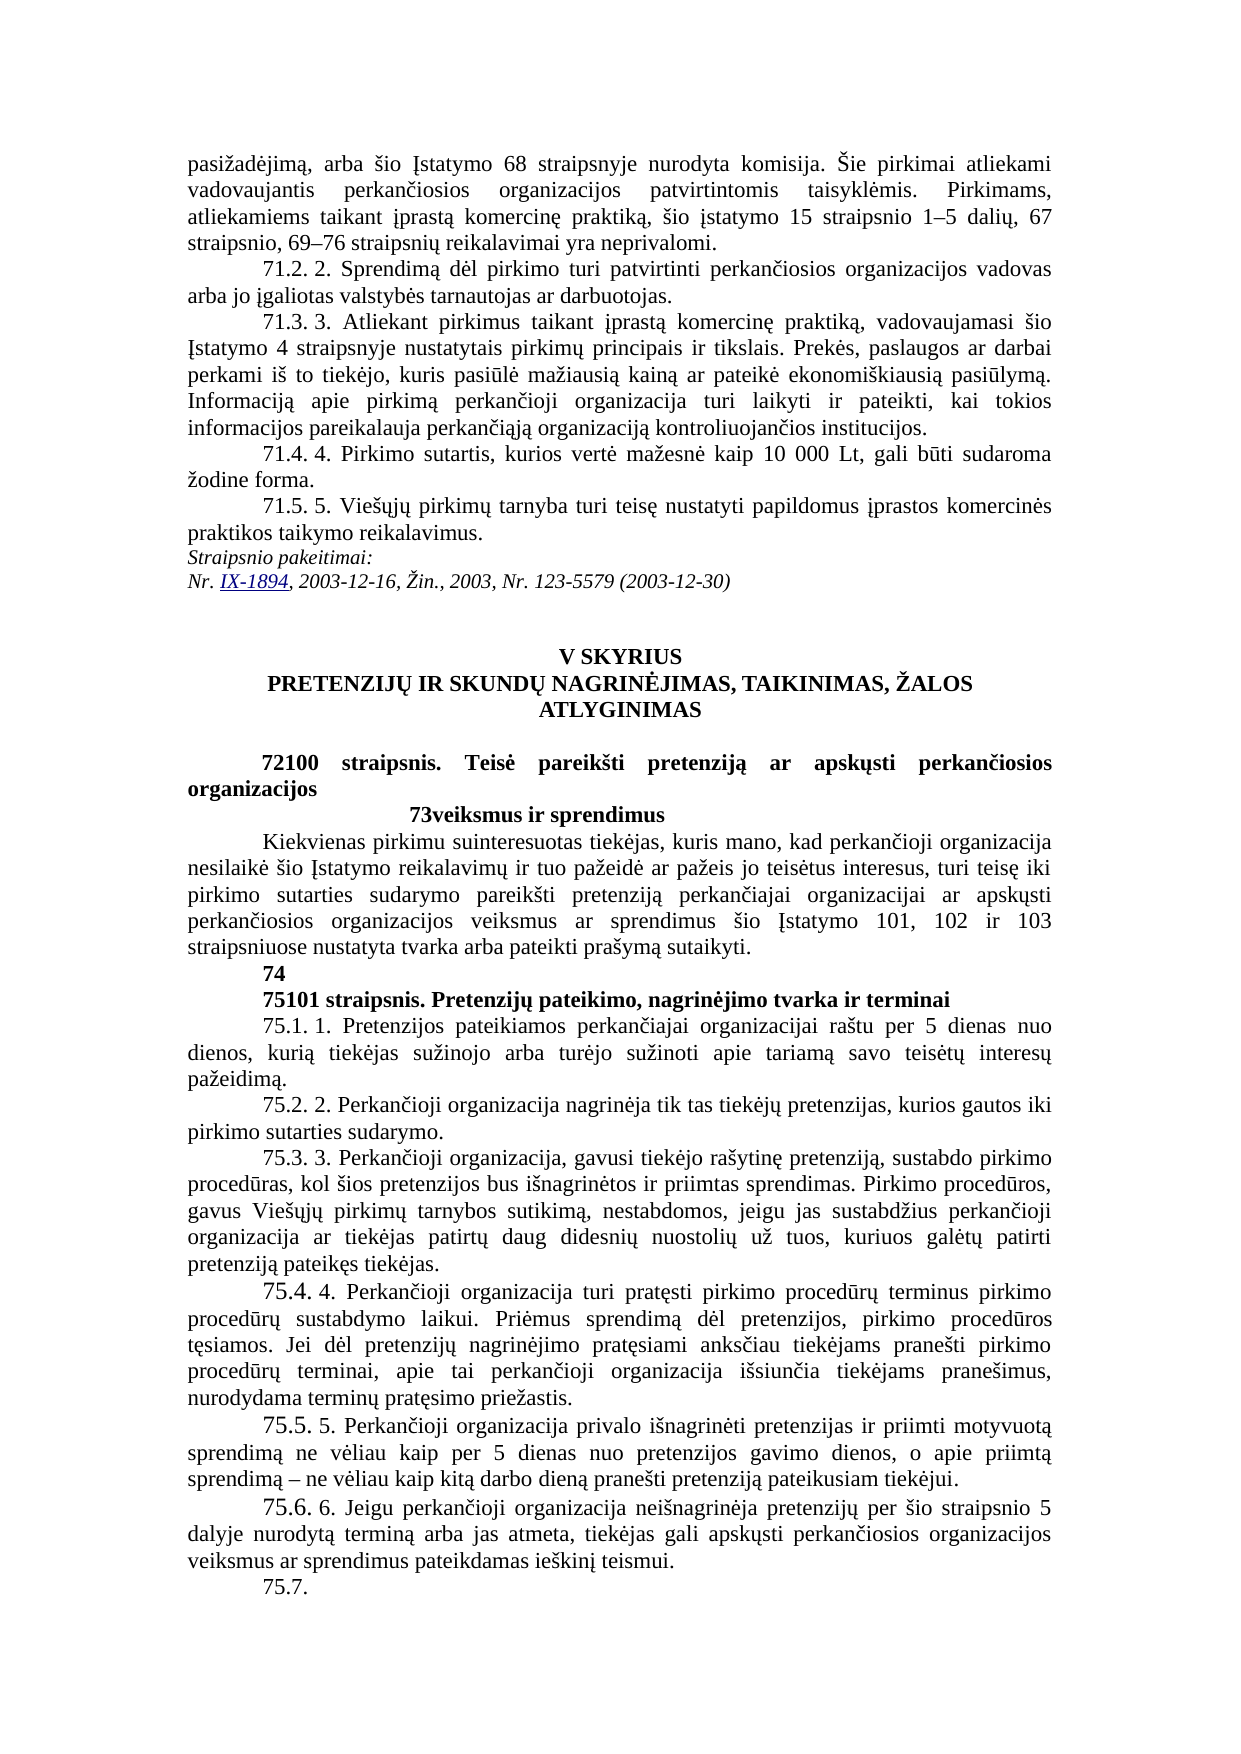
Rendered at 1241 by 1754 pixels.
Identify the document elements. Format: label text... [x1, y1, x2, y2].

subtitle 3. Perkančioji organizacija, gavusi tiekėjo rašytinę pretenziją, sustabdo pirkimo procedūras, kol šios pretenzijos bus išnagrinėtos ir priimtas sprendimas. Pirkimo procedūros, gavus Viešųjų pirkimų tarnybos sutikimą, nestabdomos, jeigu jas sustabdžius perkančioji organizacija ar tiekėjas patirtų daug didesnių nuostolių už tuos, kuriuos galėtų patirti pretenziją pateikęs tiekėjas. [187, 1144, 1053, 1276]
text Nr. IX-1894, 2003-12-16, Žin., 2003, Nr. 123-5579 (2003-12-30) [187, 569, 1053, 617]
subtitle 4. Perkančioji organizacija turi pratęsti pirkimo procedūrų terminus pirkimo procedūrų sustabdymo laikui. Priėmus sprendimą dėl pretenzijos, pirkimo procedūros tęsiamos. Jei dėl pretenzijų nagrinėjimo pratęsiami anksčiau tiekėjams pranešti pirkimo procedūrų terminai, apie tai perkančioji organizacija išsiunčia tiekėjams pranešimus, nurodydama terminų pratęsimo priežastis. [187, 1276, 1053, 1410]
subtitle 1. Pretenzijos pateikiamos perkančiajai organizacijai raštu per 5 dienas nuo dienos, kurią tiekėjas sužinojo arba turėjo sužinoti apie tariamą savo teisėtų interesų pažeidimą. [187, 1012, 1053, 1091]
subtitle pasižadėjimą, arba šio Įstatymo 68 straipsnyje nurodyta komisija. Šie pirkimai atliekami vadovaujantis perkančiosios organizacijos patvirtintomis taisyklėmis. Pirkimams, atliekamiems taikant įprastą komercinę praktiką, šio įstatymo 15 straipsnio 1–5 dalių, 67 straipsnio, 69–76 straipsnių reikalavimai yra neprivalomi. [187, 150, 1053, 255]
subtitle 101 straipsnis. Pretenzijų pateikimo, nagrinėjimo tvarka ir terminai [187, 986, 1053, 1012]
subtitle 3. Atliekant pirkimus taikant įprastą komercinę praktiką, vadovaujamasi šio Įstatymo 4 straipsnyje nustatytais pirkimų principais ir tikslais. Prekės, paslaugos ar darbai perkami iš to tiekėjo, kuris pasiūlė mažiausią kainą ar pateikė ekonomiškiausią pasiūlymą. Informaciją apie pirkimą perkančioji organizacija turi laikyti ir pateikti, kai tokios informacijos pareikalauja perkančiąją organizaciją kontroliuojančios institucijos. [187, 308, 1053, 440]
text Straipsnio pakeitimai: [187, 545, 1053, 569]
subtitle 100 straipsnis. Teisė pareikšti pretenziją ar apskųsti perkančiosios organizacijos [187, 749, 1053, 802]
subtitle V SKYRIUS pretenzijų ir skundų nagrinėjimas, taikinimas, žalos atlyginimas [187, 643, 1053, 722]
text Kiekvienas pirkimu suinteresuotas tiekėjas, kuris mano, kad perkančioji organizacija nesilaikė šio Įstatymo reikalavimų ir tuo pažeidė ar pažeis jo teisėtus interesus, turi teisę iki pirkimo sutarties sudarymo pareikšti pretenziją perkančiajai organizacijai ar apskųsti perkančiosios organizacijos veiksmus ar sprendimus šio Įstatymo 101, 102 ir 103 straipsniuose nustatyta tvarka arba pateikti prašymą sutaikyti. [187, 828, 1053, 960]
subtitle 5. Perkančioji organizacija privalo išnagrinėti pretenzijas ir priimti motyvuotą sprendimą ne vėliau kaip per 5 dienas nuo pretenzijos gavimo dienos, o apie priimtą sprendimą – ne vėliau kaip kitą darbo dieną pranešti pretenziją pateikusiam tiekėjui. [187, 1410, 1053, 1492]
subtitle 5. Viešųjų pirkimų tarnyba turi teisę nustatyti papildomus įprastos komercinės praktikos taikymo reikalavimus. [187, 493, 1053, 545]
subtitle 2. Sprendimą dėl pirkimo turi patvirtinti perkančiosios organizacijos vadovas arba jo įgaliotas valstybės tarnautojas ar darbuotojas. [187, 255, 1053, 308]
subtitle 2. Perkančioji organizacija nagrinėja tik tas tiekėjų pretenzijas, kurios gautos iki pirkimo sutarties sudarymo. [187, 1091, 1053, 1144]
subtitle veiksmus ir sprendimus [187, 802, 1053, 828]
subtitle 4. Pirkimo sutartis, kurios vertė mažesnė kaip 10 000 Lt, gali būti sudaroma žodine forma. [187, 440, 1053, 493]
subtitle 6. Jeigu perkančioji organizacija neišnagrinėja pretenzijų per šio straipsnio 5 dalyje nurodytą terminą arba jas atmeta, tiekėjas gali apskųsti perkančiosios organizacijos veiksmus ar sprendimus pateikdamas ieškinį teismui. [187, 1492, 1053, 1573]
